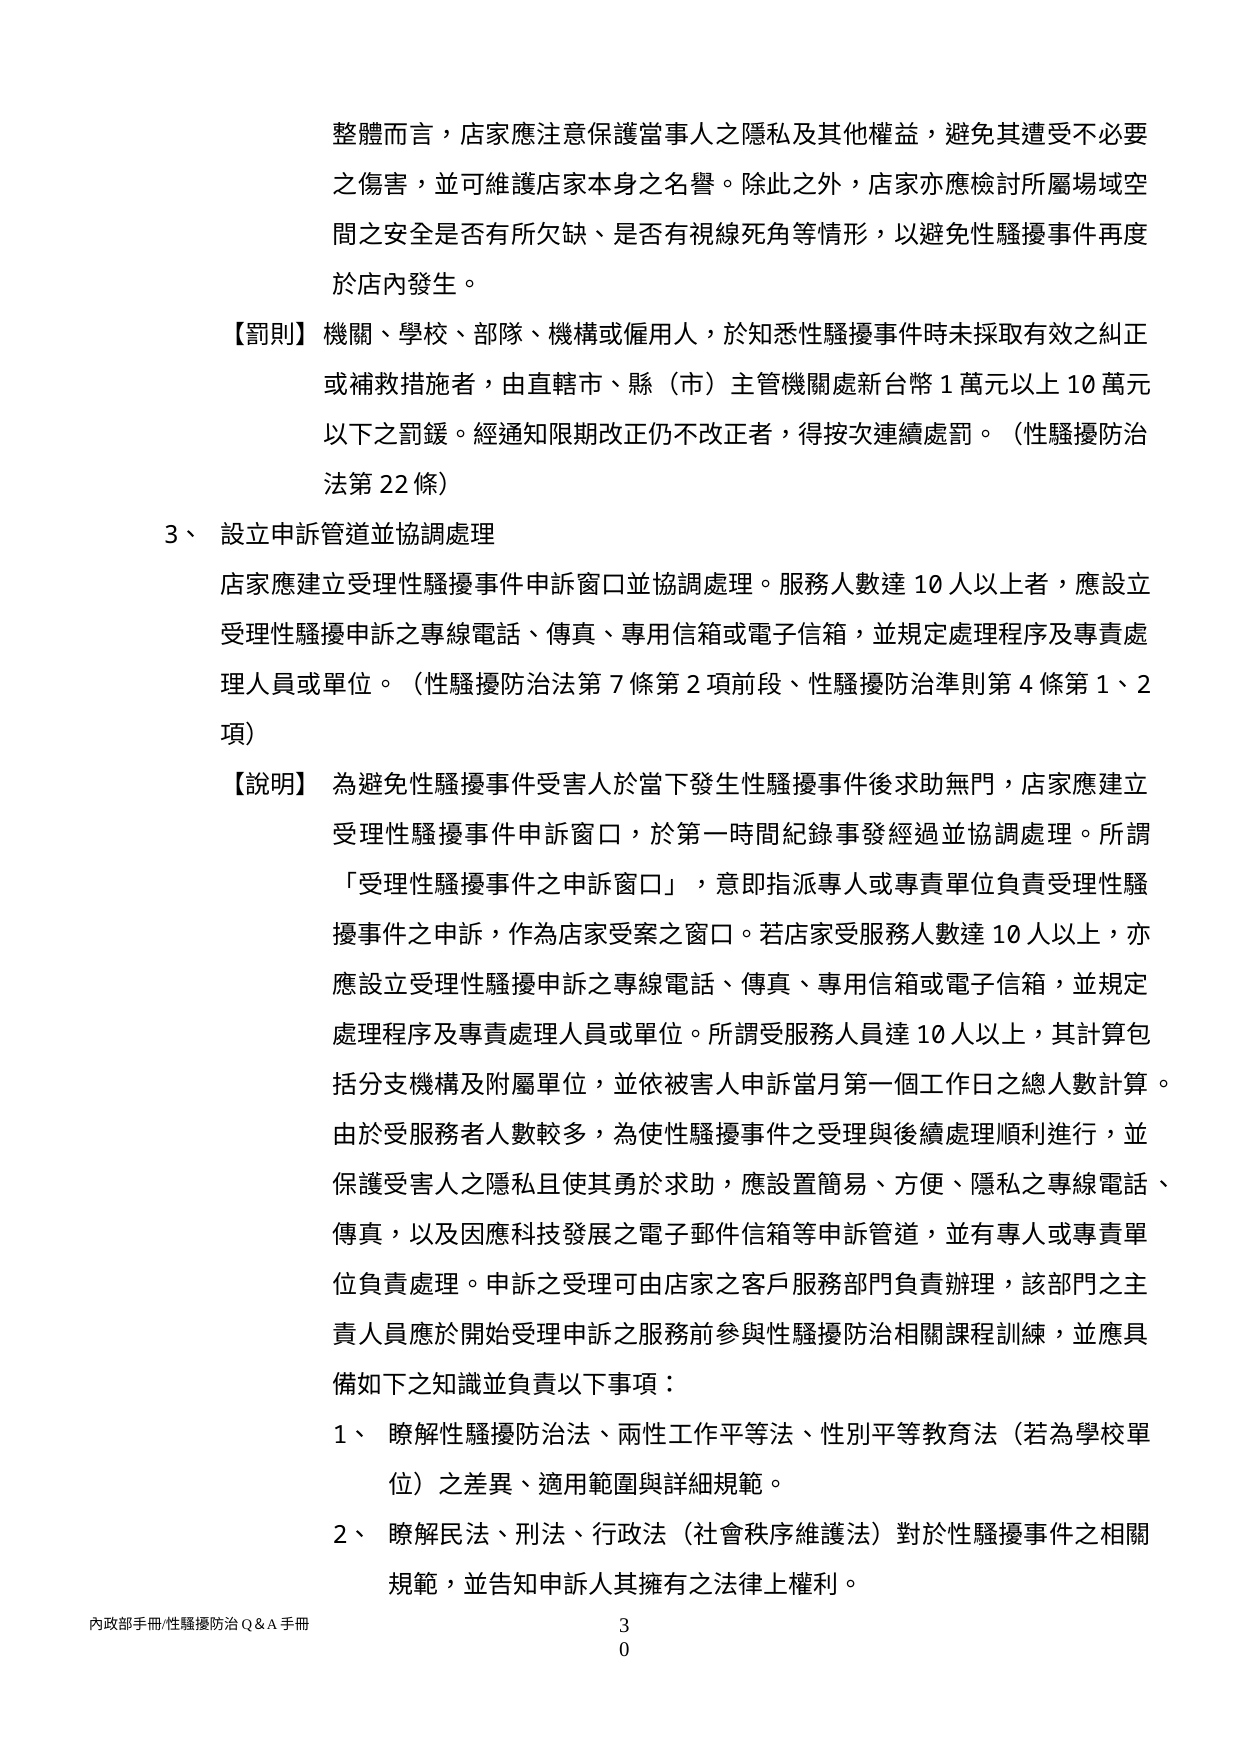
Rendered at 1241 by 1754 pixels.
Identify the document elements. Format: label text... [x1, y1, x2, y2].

text 整體而言，店家應注意保護當事人之隱私及其他權益，避免其遭受不必要之傷害，並可維護店家本身之名譽。除此之外，店家亦應檢討所屬場域空間之安全是否有所欠缺、是否有視線死角等情形，以避免性騷擾事件再度於店內發生。 [332, 101, 1152, 301]
text 【說明】 為避免性騷擾事件受害人於當下發生性騷擾事件後求助無門，店家應建立受理性騷擾事件申訴窗口，於第一時間紀錄事發經過並協調處理。所謂「受理性騷擾事件之申訴窗口」，意即指派專人或專責單位負責受理性騷擾事件之申訴，作為店家受案之窗口。若店家受服務人數達10人以上，亦應設立受理性騷擾申訴之專線電話、傳真、專用信箱或電子信箱，並規定處理程序及專責處理人員或單位。所謂受服務人員達10人以上，其計算包括分支機構及附屬單位，並依被害人申訴當月第一個工作日之總人數計算。由於受服務者人數較多，為使性騷擾事件之受理與後續處理順利進行，並保護受害人之隱私且使其勇於求助，應設置簡易、方便、隱私之專線電話、傳真，以及因應科技發展之電子郵件信箱等申訴管道，並有專人或專責單位負責處理。申訴之受理可由店家之客戶服務部門負責辦理，該部門之主責人員應於開始受理申訴之服務前參與性騷擾防治相關課程訓練，並應具備如下之知識並負責以下事項： [220, 751, 1152, 1401]
text 【罰則】 機關、學校、部隊、機構或僱用人，於知悉性騷擾事件時未採取有效之糾正或補救措施者，由直轄市、縣（市）主管機關處新台幣1萬元以上10萬元以下之罰鍰。經通知限期改正仍不改正者，得按次連續處罰。（性騷擾防治法第22條） [220, 301, 1152, 501]
text 2、 瞭解民法、刑法、行政法（社會秩序維護法）對於性騷擾事件之相關規範，並告知申訴人其擁有之法律上權利。 [332, 1501, 1152, 1601]
text 1、 瞭解性騷擾防治法、兩性工作平等法、性別平等教育法（若為學校單位）之差異、適用範圍與詳細規範。 [332, 1401, 1152, 1501]
text 店家應建立受理性騷擾事件申訴窗口並協調處理。服務人數達10人以上者，應設立受理性騷擾申訴之專線電話、傳真、專用信箱或電子信箱，並規定處理程序及專責處理人員或單位。（性騷擾防治法第7條第2項前段、性騷擾防治準則第4條第1、2項） [220, 551, 1152, 751]
text 3、 設立申訴管道並協調處理 [164, 501, 1152, 551]
